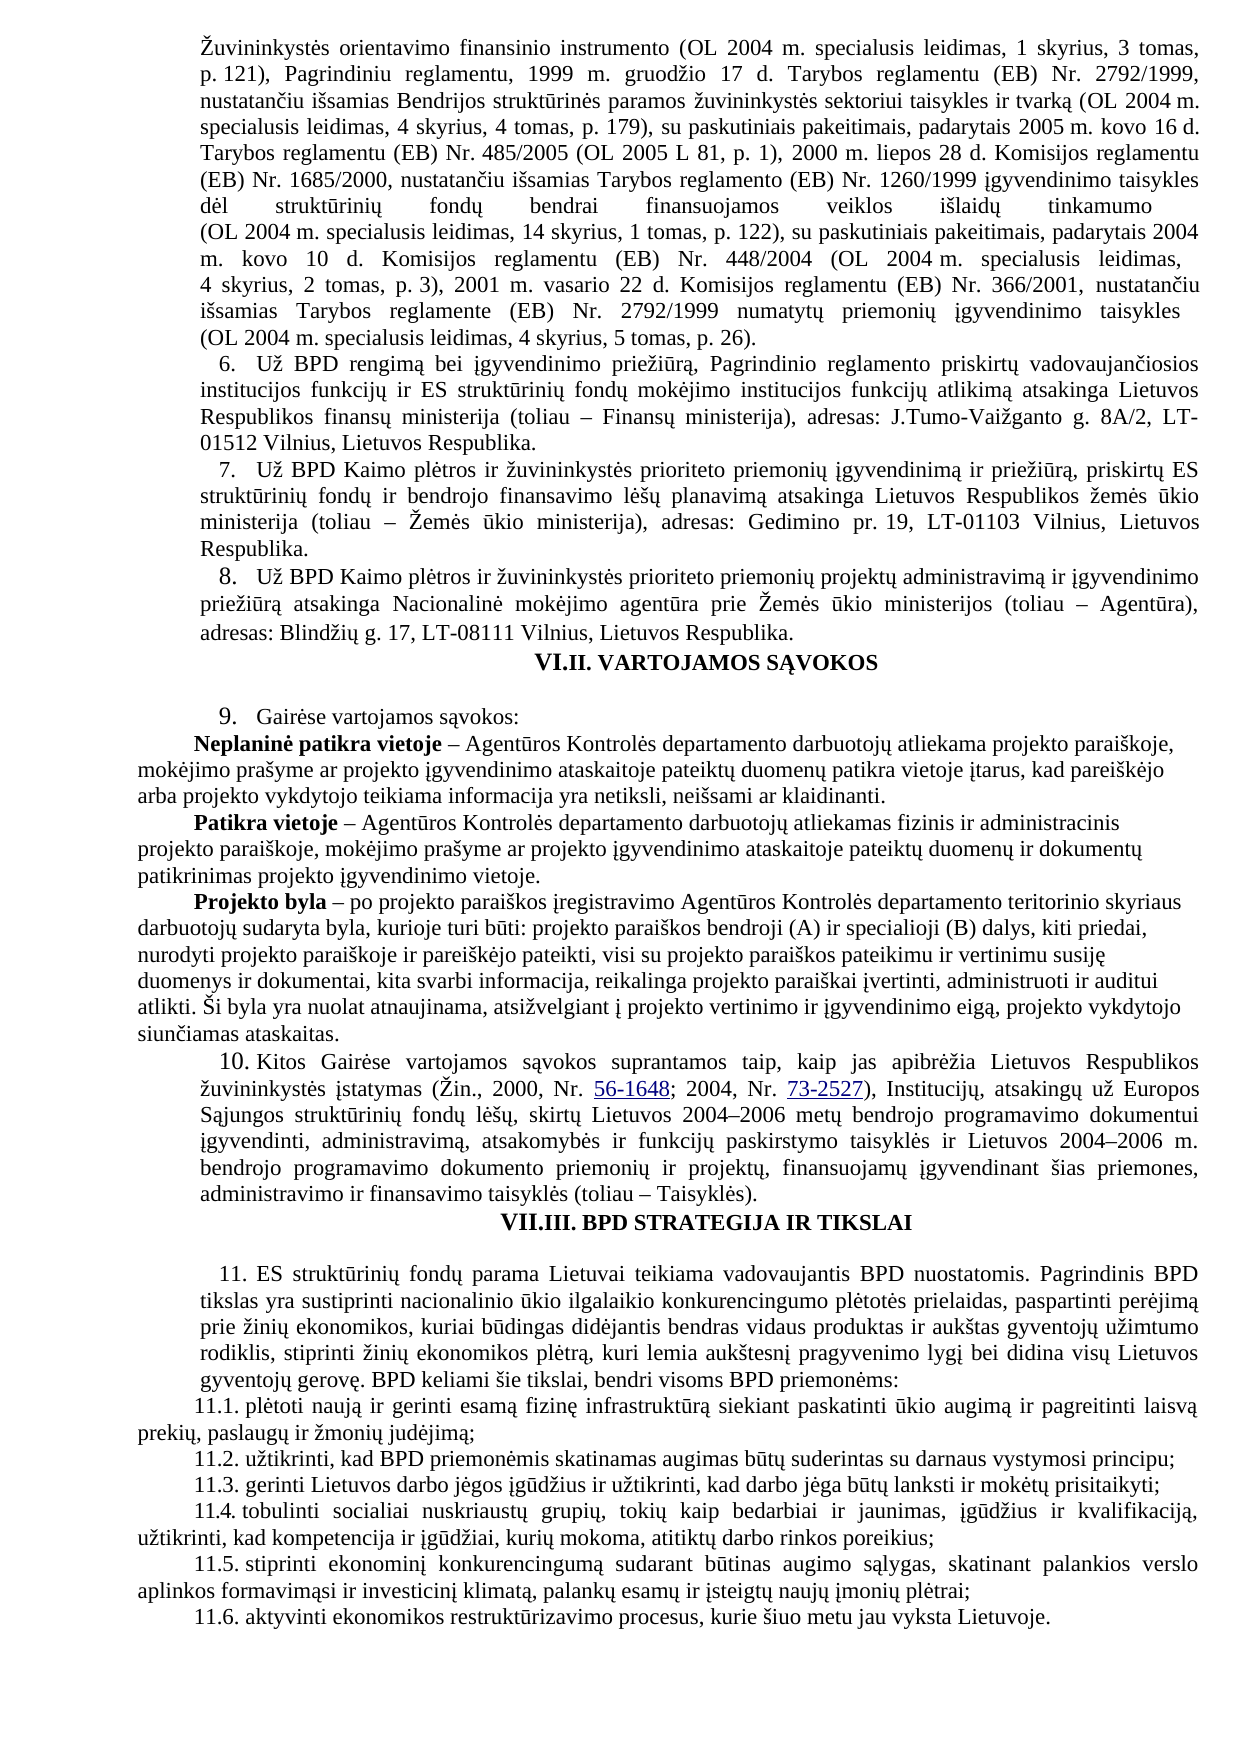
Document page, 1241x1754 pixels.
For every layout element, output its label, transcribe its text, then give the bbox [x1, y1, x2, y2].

list ES struktūrinių fondų parama Lietuvai teikiama vadovaujantis BPD nuostatomis. Pagrindinis BPD tikslas yra sustiprinti nacionalinio ūkio ilgalaikio konkurencingumo plėtotės prielaidas, paspartinti perėjimą prie žinių ekonomikos, kuriai būdingas didėjantis bendras vidaus produktas ir aukštas gyventojų užimtumo rodiklis, stiprinti žinių ekonomikos plėtrą, kuri lemia aukštesnį pragyvenimo lygį bei didina visų Lietuvos gyventojų gerovę. BPD keliami šie tikslai, bendri visoms BPD priemonėms: [162, 1260, 1200, 1392]
text Projekto byla – po projekto paraiškos įregistravimo Agentūros Kontrolės departamento teritorinio skyriaus darbuotojų sudaryta byla, kurioje turi būti: projekto paraiškos bendroji (A) ir specialioji (B) dalys, kiti priedai, nurodyti projekto paraiškoje ir pareiškėjo pateikti, visi su projekto paraiškos pateikimu ir vertinimu susiję duomenys ir dokumentai, kita svarbi informacija, reikalinga projekto paraiškai įvertinti, administruoti ir auditui atlikti. Ši byla yra nuolat atnaujinama, atsižvelgiant į projekto vertinimo ir įgyvendinimo eigą, projekto vykdytojo siunčiamas ataskaitas. [137, 888, 1200, 1046]
text 11.4. tobulinti socialiai nuskriaustų grupių, tokių kaip bedarbiai ir jaunimas, įgūdžius ir kvalifikaciją, užtikrinti, kad kompetencija ir įgūdžiai, kurių mokoma, atitiktų darbo rinkos poreikius; [137, 1498, 1200, 1550]
list Kitos Gairėse vartojamos sąvokos suprantamos taip, kaip jas apibrėžia Lietuvos Respublikos žuvininkystės įstatymas (Žin., 2000, Nr. 56-1648; 2004, Nr. 73-2527), Institucijų, atsakingų už Europos Sąjungos struktūrinių fondų lėšų, skirtų Lietuvos 2004–2006 metų bendrojo programavimo dokumentui įgyvendinti, administravimą, atsakomybės ir funkcijų paskirstymo taisyklės ir Lietuvos 2004–2006 m. bendrojo programavimo dokumento priemonių ir projektų, finansuojamų įgyvendinant šias priemones, administravimo ir finansavimo taisyklės (toliau – Taisyklės). [162, 1046, 1200, 1207]
text 11.6. aktyvinti ekonomikos restruktūrizavimo procesus, kurie šiuo metu jau vyksta Lietuvoje. [137, 1603, 1200, 1629]
text III. BPD STRATEGIJA IR TIKSLAI [137, 1207, 1200, 1235]
list Žuvininkystės orientavimo finansinio instrumento (OL 2004 m. specialusis leidimas, 1 skyrius, 3 tomas, p. 121), Pagrindiniu reglamentu, 1999 m. gruodžio 17 d. Tarybos reglamentu (EB) Nr. 2792/1999, nustatančiu išsamias Bendrijos struktūrinės paramos žuvininkystės sektoriui taisykles ir tvarką (OL 2004 m. specialusis leidimas, 4 skyrius, 4 tomas, p. 179), su paskutiniais pakeitimais, padarytais 2005 m. kovo 16 d. Tarybos reglamentu (EB) Nr. 485/2005 (OL 2005 L 81, p. 1), 2000 m. liepos 28 d. Komisijos reglamentu (EB) Nr. 1685/2000, nustatančiu išsamias Tarybos reglamento (EB) Nr. 1260/1999 įgyvendinimo taisykles dėl struktūrinių fondų bendrai finansuojamos veiklos išlaidų tinkamumo (OL 2004 m. specialusis leidimas, 14 skyrius, 1 tomas, p. 122), su paskutiniais pakeitimais, padarytais 2004 m. kovo 10 d. Komisijos reglamentu (EB) Nr. 448/2004 (OL 2004 m. specialusis leidimas, 4 skyrius, 2 tomas, p. 3), 2001 m. vasario 22 d. Komisijos reglamentu (EB) Nr. 366/2001, nustatančiu išsamias Tarybos reglamente (EB) Nr. 2792/1999 numatytų priemonių įgyvendinimo taisykles (OL 2004 m. specialusis leidimas, 4 skyrius, 5 tomas, p. 26). [162, 34, 1200, 350]
text Patikra vietoje – Agentūros Kontrolės departamento darbuotojų atliekamas fizinis ir administracinis projekto paraiškoje, mokėjimo prašyme ar projekto įgyvendinimo ataskaitoje pateiktų duomenų ir dokumentų patikrinimas projekto įgyvendinimo vietoje. [137, 809, 1200, 888]
list Už BPD Kaimo plėtros ir žuvininkystės prioriteto priemonių projektų administravimą ir įgyvendinimo priežiūrą atsakinga Nacionalinė mokėjimo agentūra prie Žemės ūkio ministerijos (toliau – Agentūra), adresas: Blindžių g. 17, LT-08111 Vilnius, Lietuvos Respublika. [162, 561, 1200, 647]
text 11.1. plėtoti naują ir gerinti esamą fizinę infrastruktūrą siekiant paskatinti ūkio augimą ir pagreitinti laisvą prekių, paslaugų ir žmonių judėjimą; [137, 1392, 1200, 1445]
text 11.5. stiprinti ekonominį konkurencingumą sudarant būtinas augimo sąlygas, skatinant palankios verslo aplinkos formavimąsi ir investicinį klimatą, palankų esamų ir įsteigtų naujų įmonių plėtrai; [137, 1550, 1200, 1603]
text 11.3. gerinti Lietuvos darbo jėgos įgūdžius ir užtikrinti, kad darbo jėga būtų lanksti ir mokėtų prisitaikyti; [137, 1471, 1200, 1498]
list Gairėse vartojamos sąvokos: [162, 701, 1200, 730]
list Už BPD rengimą bei įgyvendinimo priežiūrą, Pagrindinio reglamento priskirtų vadovaujančiosios institucijos funkcijų ir ES struktūrinių fondų mokėjimo institucijos funkcijų atlikimą atsakinga Lietuvos Respublikos finansų ministerija (toliau – Finansų ministerija), adresas: J.Tumo-Vaižganto g. 8A/2, LT-01512 Vilnius, Lietuvos Respublika. [162, 350, 1200, 456]
subtitle II. VARTOJAMOS SĄVOKOS [137, 647, 1200, 676]
text Neplaninė patikra vietoje – Agentūros Kontrolės departamento darbuotojų atliekama projekto paraiškoje, mokėjimo prašyme ar projekto įgyvendinimo ataskaitoje pateiktų duomenų patikra vietoje įtarus, kad pareiškėjo arba projekto vykdytojo teikiama informacija yra netiksli, neišsami ar klaidinanti. [137, 730, 1200, 809]
text 11.2. užtikrinti, kad BPD priemonėmis skatinamas augimas būtų suderintas su darnaus vystymosi principu; [137, 1445, 1200, 1471]
list Už BPD Kaimo plėtros ir žuvininkystės prioriteto priemonių įgyvendinimą ir priežiūrą, priskirtų ES struktūrinių fondų ir bendrojo finansavimo lėšų planavimą atsakinga Lietuvos Respublikos žemės ūkio ministerija (toliau – Žemės ūkio ministerija), adresas: Gedimino pr. 19, LT-01103 Vilnius, Lietuvos Respublika. [162, 456, 1200, 561]
